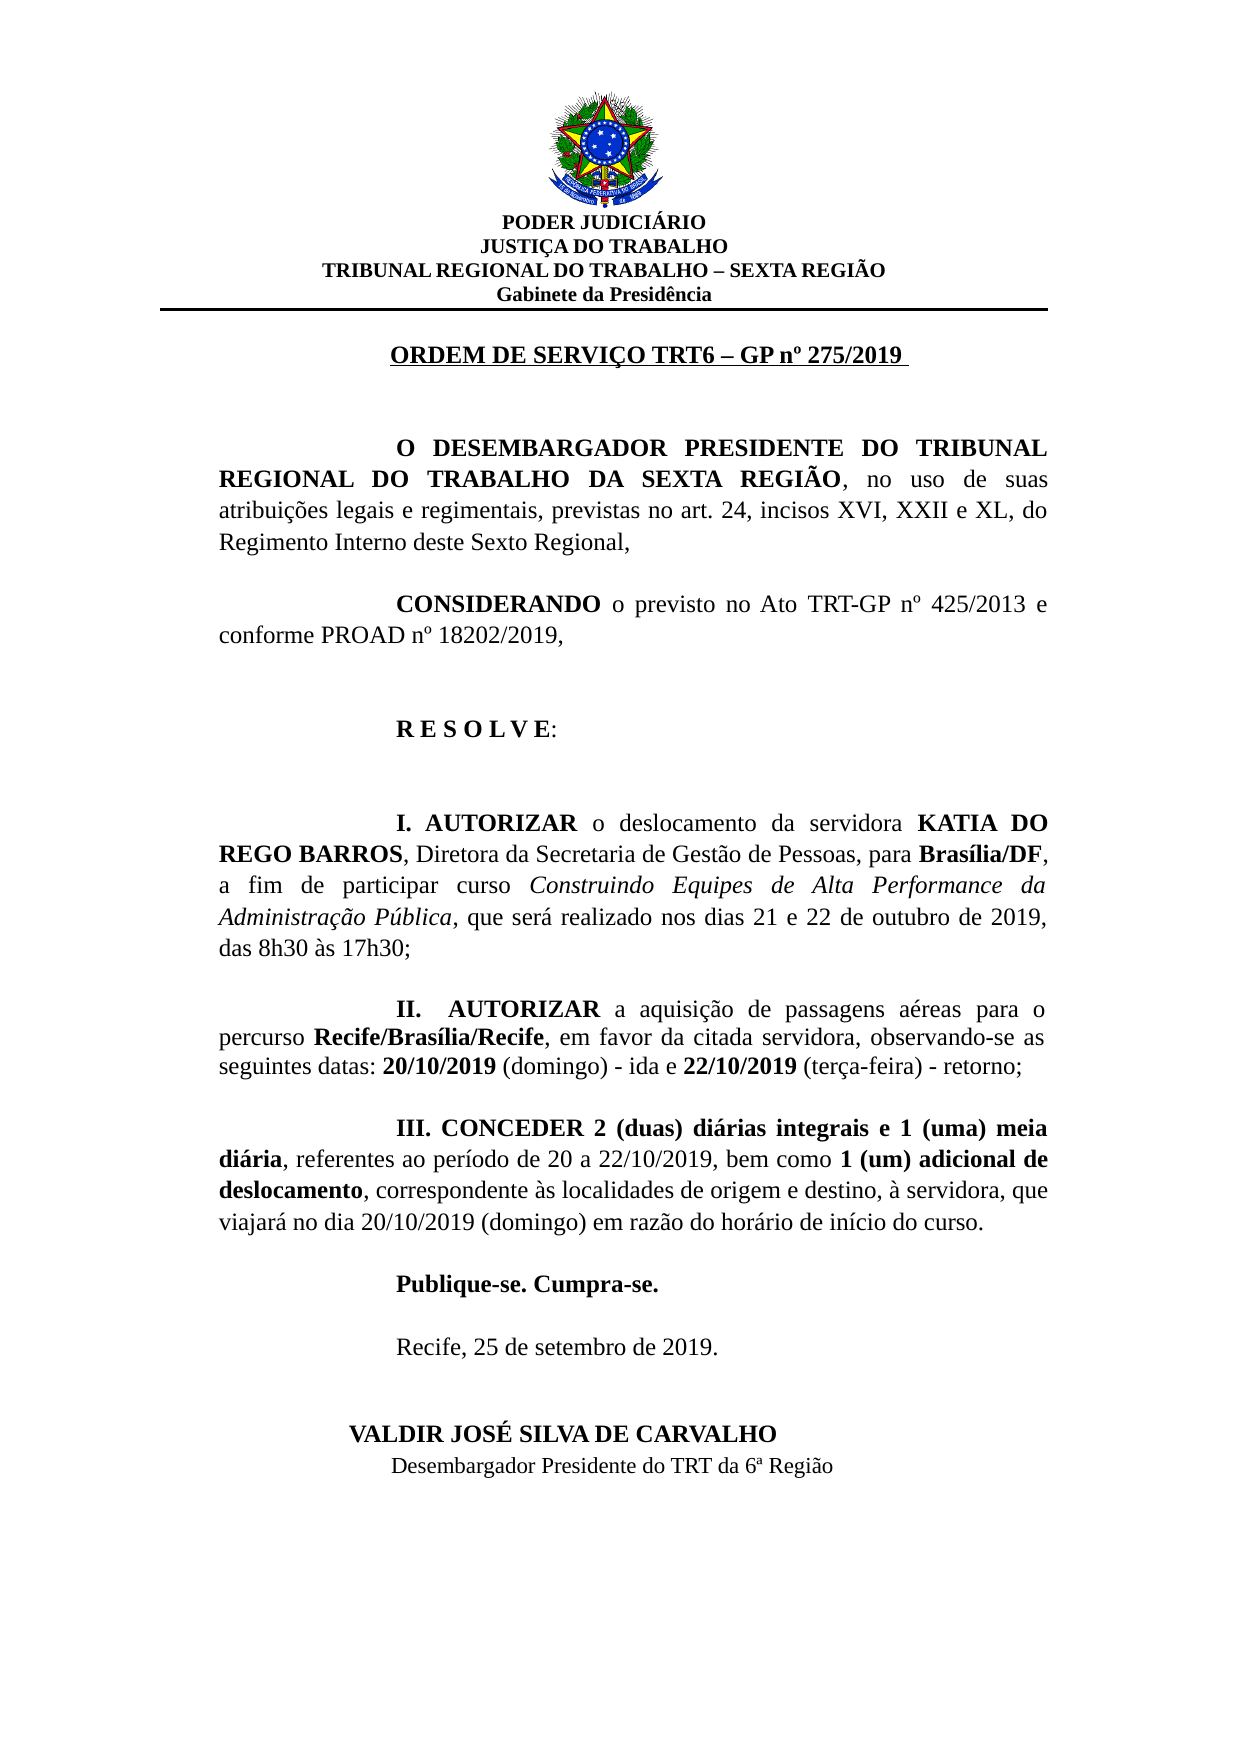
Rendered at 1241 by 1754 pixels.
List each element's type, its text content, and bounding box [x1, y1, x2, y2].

text III. CONCEDER 2 (duas) diárias integrais e 1 (uma) meia diária, referentes ao período de 20 a 22/10/2019, bem como 1 (um) adicional de deslocamento, correspondente às localidades de origem e destino, à servidora, que viajará no dia 20/10/2019 (domingo) em razão do horário de início do curso. [218, 1111, 1048, 1236]
text O DESEMBARGADOR PRESIDENTE DO TRIBUNAL REGIONAL DO TRABALHO DA SEXTA REGIÃO, no uso de suas atribuições legais e regimentais, previstas no art. 24, incisos XVI, XXII e XL, do Regimento Interno deste Sexto Regional, [218, 431, 1048, 556]
text R E S O L V E: [218, 712, 1048, 744]
text CONSIDERANDO o previsto no Ato TRT-GP nº 425/2013 e conforme PROAD nº 18202/2019, [218, 587, 1048, 650]
text Desembargador Presidente do TRT da 6ª Região [159, 1448, 960, 1479]
subtitle ORDEM DE SERVIÇO TRT6 – GP nº 275/2019 [218, 340, 1048, 369]
picture [542, 88, 666, 210]
text II. AUTORIZAR a aquisição de passagens aéreas para o percurso Recife/Brasília/Recife, em favor da citada servidora, observando-se as seguintes datas: 20/10/2019 (domingo) - ida e 22/10/2019 (terça-feira) - retorno; [218, 994, 1045, 1080]
text I. AUTORIZAR o deslocamento da servidora KATIA DO REGO BARROS, Diretora da Secretaria de Gestão de Pessoas, para Brasília/DF, a fim de participar curso Construindo Equipes de Alta Performance da Administração Pública, que será realizado nos dias 21 e 22 de outubro de 2019, das 8h30 às 17h30; [218, 806, 1048, 962]
text Publique-se. Cumpra-se. [218, 1267, 1048, 1299]
text VALDIR JOSÉ SILVA DE CARVALHO [218, 1419, 960, 1448]
text Recife, 25 de setembro de 2019. [218, 1330, 1048, 1361]
